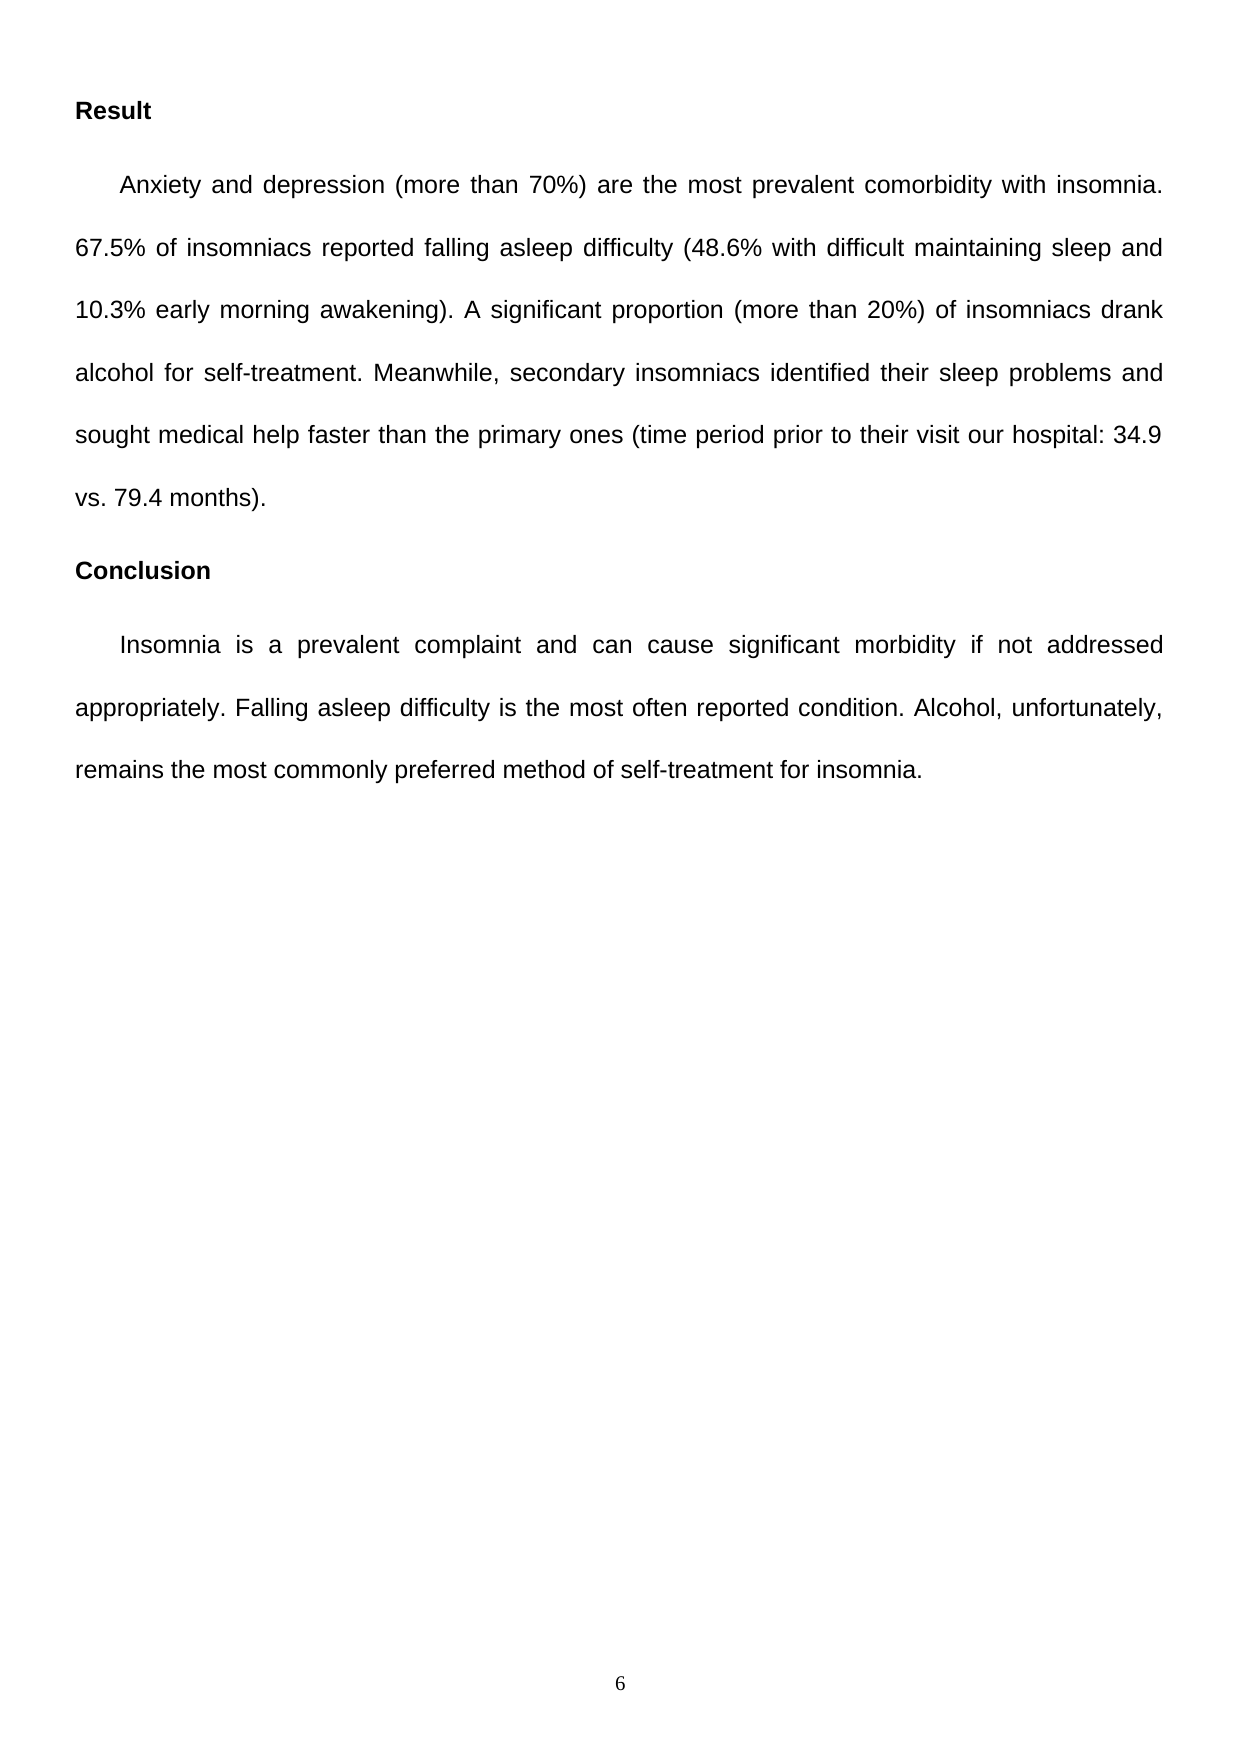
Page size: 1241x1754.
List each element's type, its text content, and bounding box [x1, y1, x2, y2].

text Insomnia is a prevalent complaint and can cause significant morbidity if not addressed appropriately. Falling asleep difficulty is the most often reported condition. Alcohol, unfortunately, remains the most commonly preferred method of self-treatment for insomnia. [75, 603, 1165, 791]
text Anxiety and depression (more than 70%) are the most prevalent comorbidity with insomnia. 67.5% of insomniacs reported falling asleep difficulty (48.6% with difficult maintaining sleep and 10.3% early morning awakening). A significant proportion (more than 20%) of insomniacs drank alcohol for self-treatment. Meanwhile, secondary insomniacs identified their sleep problems and sought medical help faster than the primary ones (time period prior to their visit our hospital: 34.9 vs. 79.4 months). [75, 143, 1165, 518]
text Conclusion [75, 556, 1165, 584]
text Result [75, 96, 1165, 124]
